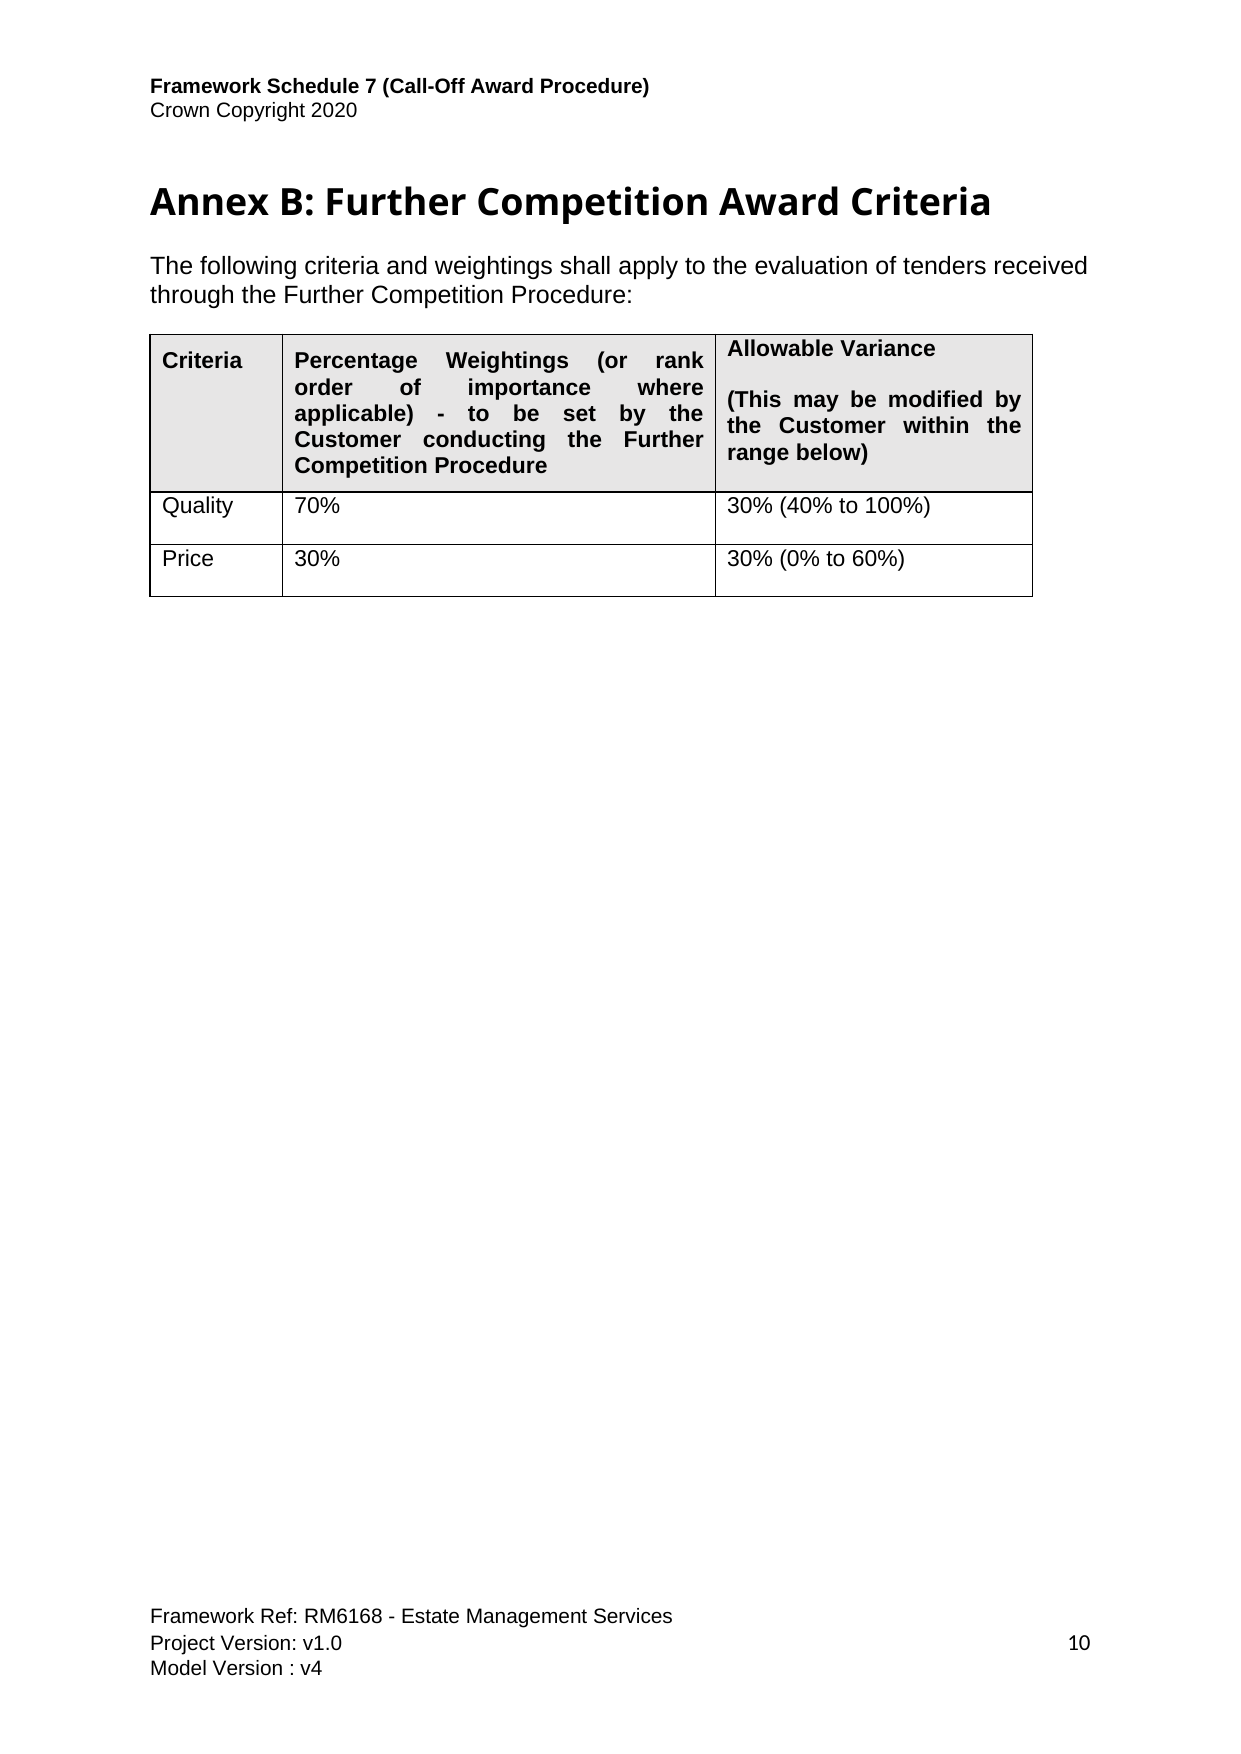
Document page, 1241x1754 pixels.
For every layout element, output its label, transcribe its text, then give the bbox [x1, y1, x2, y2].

table_header Percentage Weightings (or rank order of importance where applicable) - to be set by the Customer conducting the Further Competition Procedure [283, 335, 715, 491]
table_cell 30% (0% to 60%) [716, 545, 1032, 596]
table_cell 30% [283, 545, 715, 596]
table_header Criteria [151, 335, 282, 491]
table_cell 30% (40% to 100%) [716, 493, 1032, 544]
text Annex B: Further Competition Award Criteria [150, 175, 1090, 226]
text The following criteria and weightings shall apply to the evaluation of tenders received through the Further Competition Procedure: [150, 251, 1090, 308]
table_cell Quality [151, 493, 282, 544]
table_cell 70% [283, 493, 715, 544]
table_header Allowable Variance (This may be modified by the Customer within the range below) [716, 335, 1032, 491]
table_cell Price [151, 545, 282, 596]
